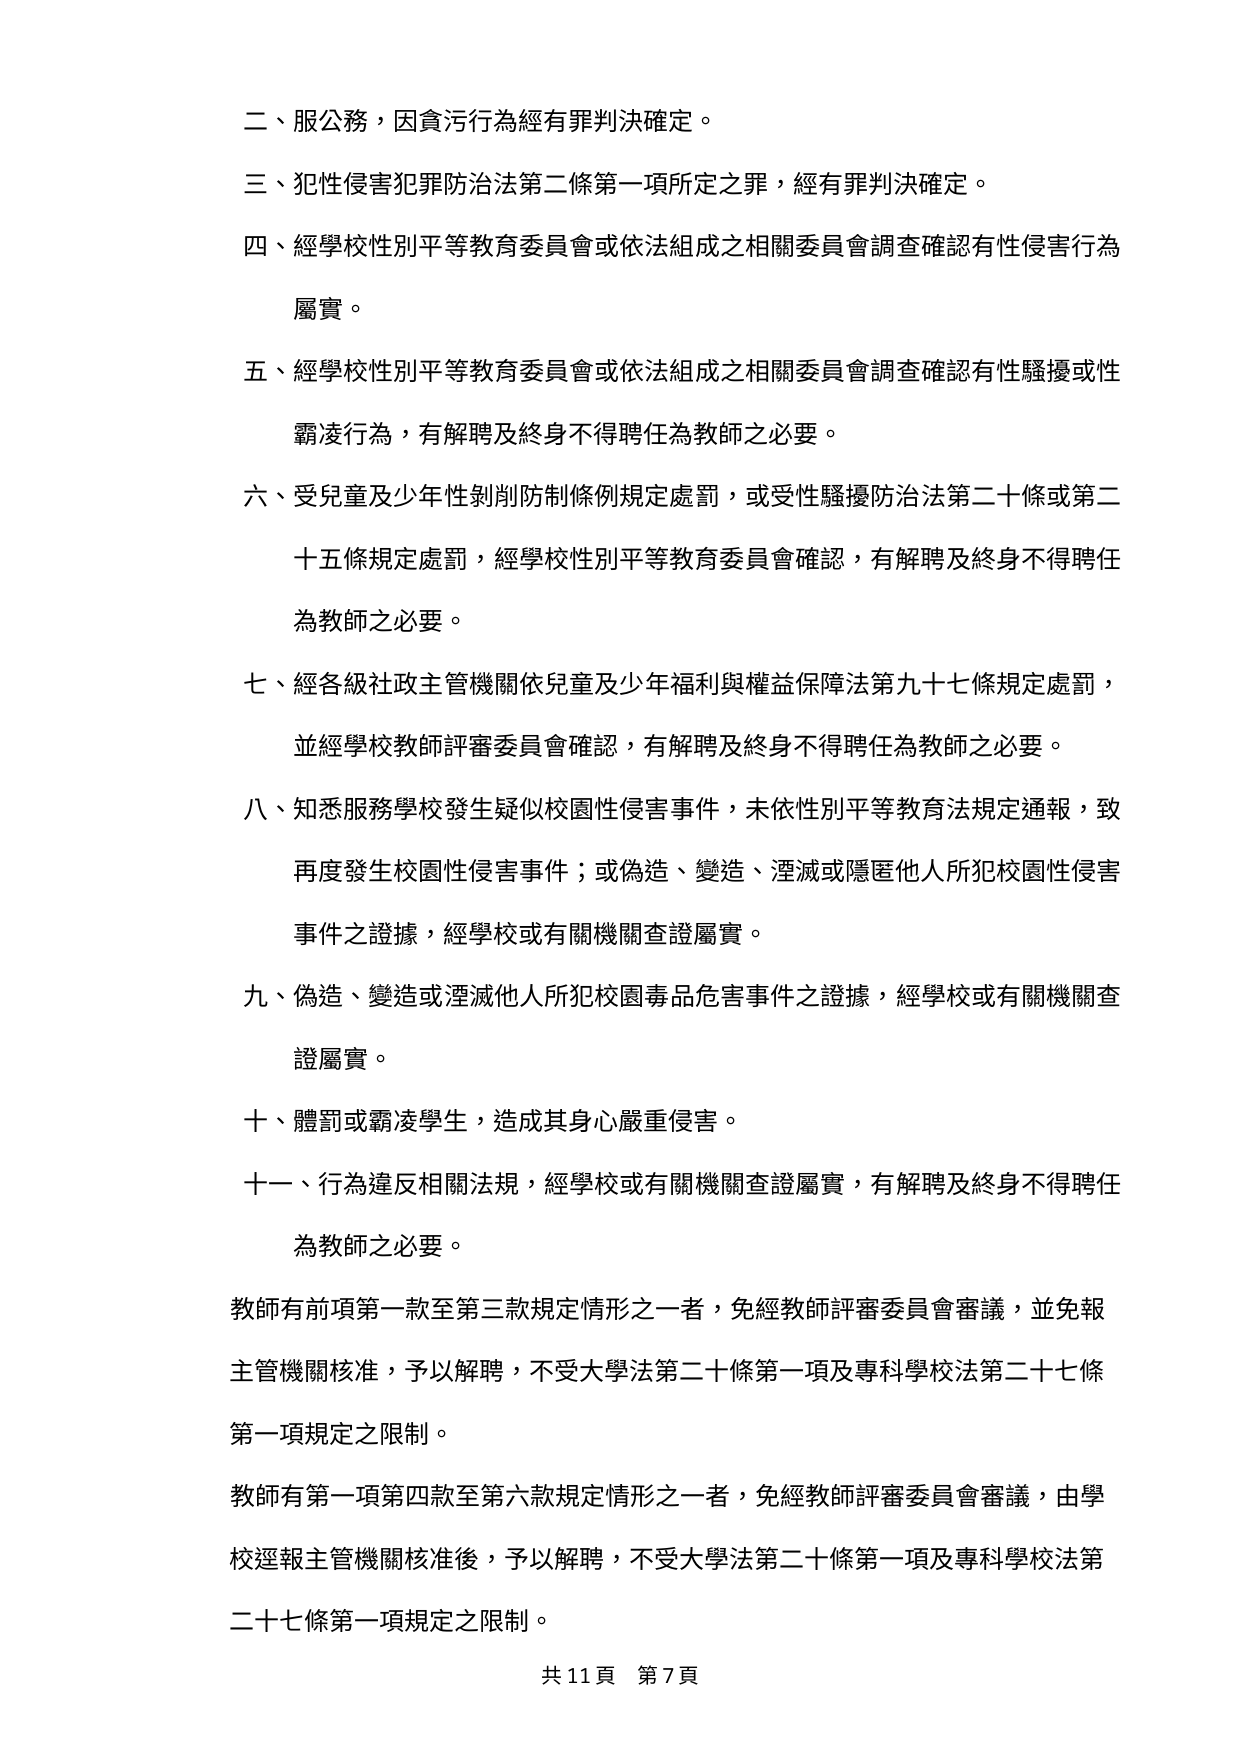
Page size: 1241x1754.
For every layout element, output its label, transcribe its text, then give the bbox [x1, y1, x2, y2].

text 教師有前項第一款至第三款規定情形之一者，免經教師評審委員會審議，並免報主管機關核准，予以解聘，不受大學法第二十條第一項及專科學校法第二十七條第一項規定之限制。 [229, 1266, 1122, 1453]
text 八、知悉服務學校發生疑似校園性侵害事件，未依性別平等教育法規定通報，致再度發生校園性侵害事件；或偽造、變造、湮滅或隱匿他人所犯校園性侵害事件之證據，經學校或有關機關查證屬實。 [243, 766, 1122, 953]
text 十一、行為違反相關法規，經學校或有關機關查證屬實，有解聘及終身不得聘任為教師之必要。 [243, 1141, 1122, 1266]
text 四、經學校性別平等教育委員會或依法組成之相關委員會調查確認有性侵害行為屬實。 [243, 203, 1122, 328]
text 二、服公務，因貪污行為經有罪判決確定。 [243, 78, 1122, 141]
text 七、經各級社政主管機關依兒童及少年福利與權益保障法第九十七條規定處罰，並經學校教師評審委員會確認，有解聘及終身不得聘任為教師之必要。 [243, 641, 1122, 766]
text 五、經學校性別平等教育委員會或依法組成之相關委員會調查確認有性騷擾或性霸凌行為，有解聘及終身不得聘任為教師之必要。 [243, 328, 1122, 453]
text 六、受兒童及少年性剝削防制條例規定處罰，或受性騷擾防治法第二十條或第二十五條規定處罰，經學校性別平等教育委員會確認，有解聘及終身不得聘任為教師之必要。 [243, 453, 1122, 641]
text 三、犯性侵害犯罪防治法第二條第一項所定之罪，經有罪判決確定。 [243, 141, 1122, 203]
text 九、偽造、變造或湮滅他人所犯校園毒品危害事件之證據，經學校或有關機關查證屬實。 [243, 953, 1122, 1078]
text 十、體罰或霸凌學生，造成其身心嚴重侵害。 [243, 1078, 1122, 1141]
text 教師有第一項第四款至第六款規定情形之一者，免經教師評審委員會審議，由學校逕報主管機關核准後，予以解聘，不受大學法第二十條第一項及專科學校法第二十七條第一項規定之限制。 [229, 1453, 1122, 1641]
